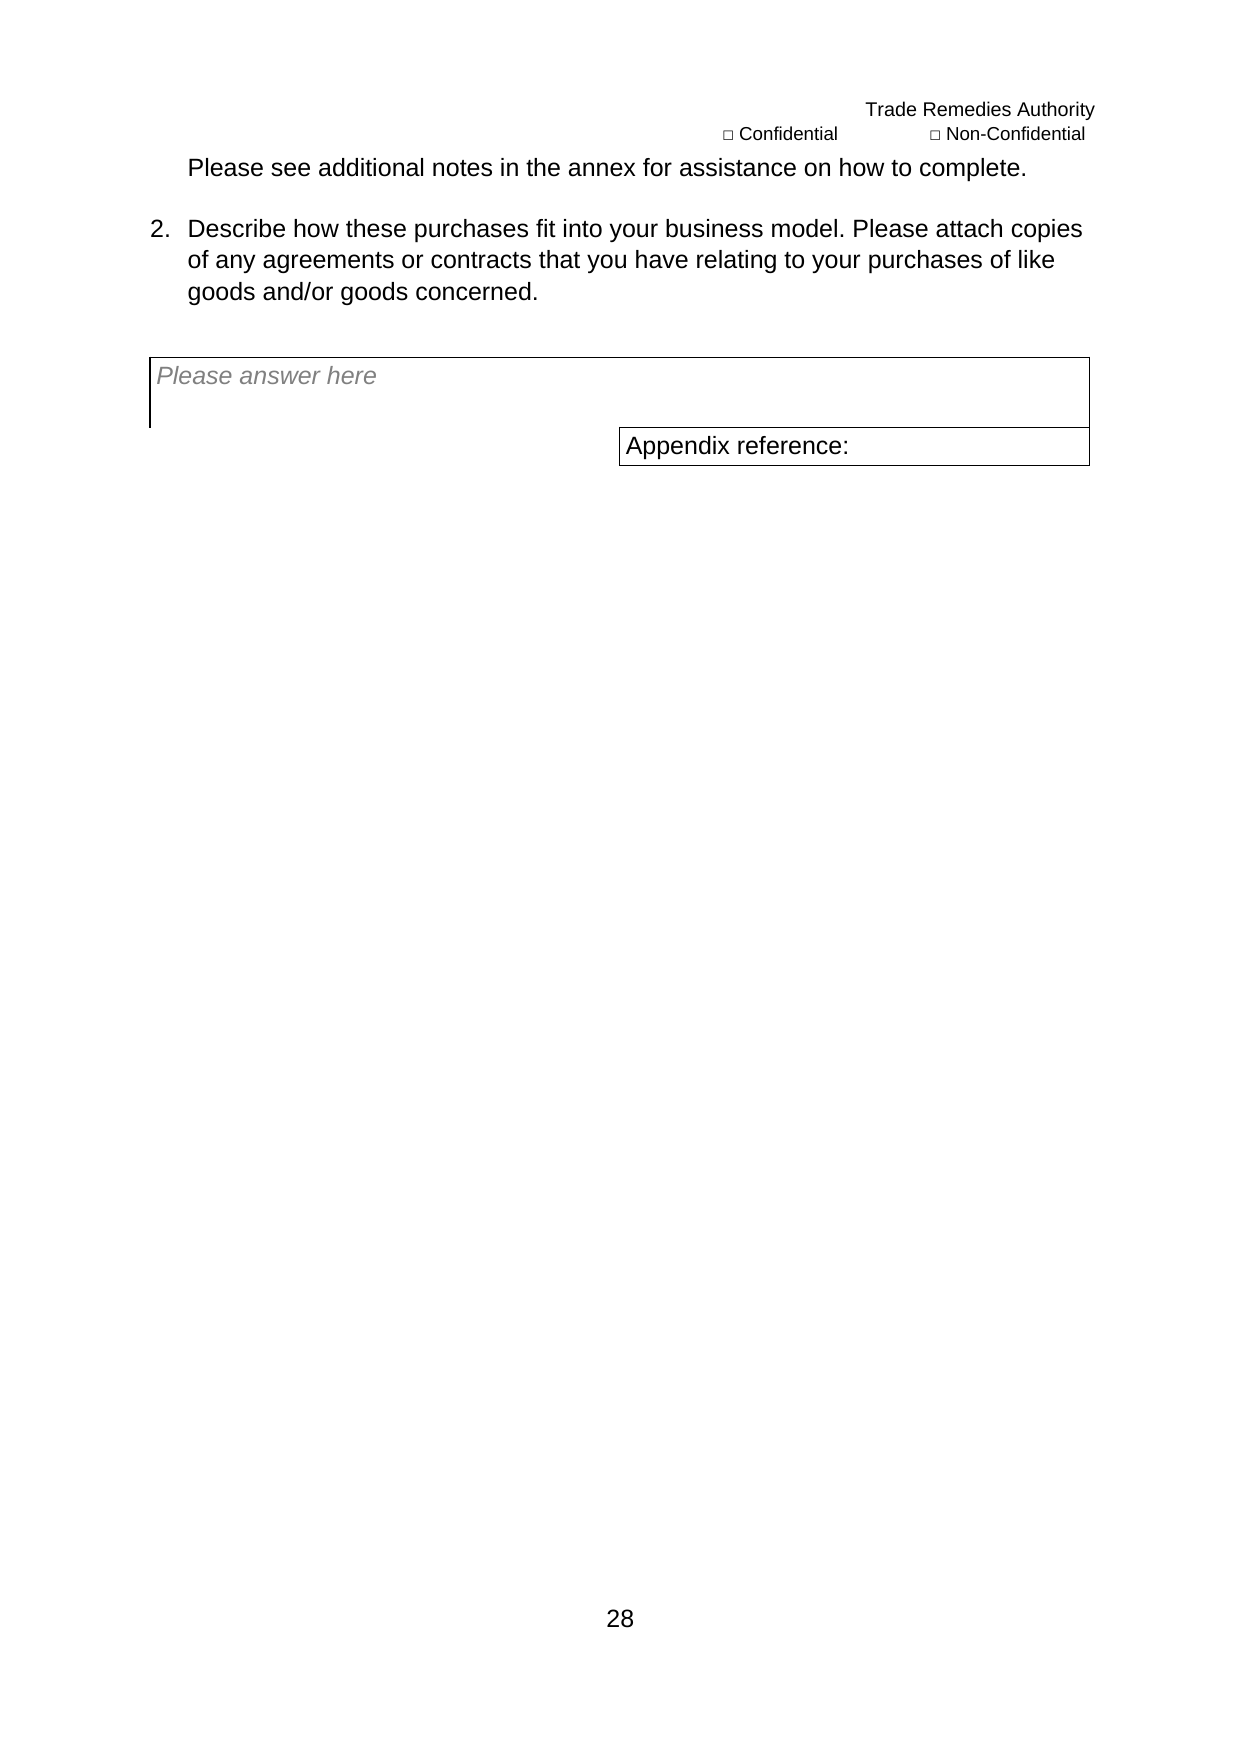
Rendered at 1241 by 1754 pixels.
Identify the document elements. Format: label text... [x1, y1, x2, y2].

list Please see additional notes in the annex for assistance on how to complete. [187, 153, 1090, 182]
table_header Please answer here [151, 358, 1089, 427]
table_cell [150, 428, 619, 465]
table_cell Appendix reference: [620, 428, 1089, 465]
list Describe how these purchases fit into your business model. Please attach copies of any agreements or contracts that you have relating to your purchases of like goods and/or goods concerned. [150, 214, 1090, 306]
